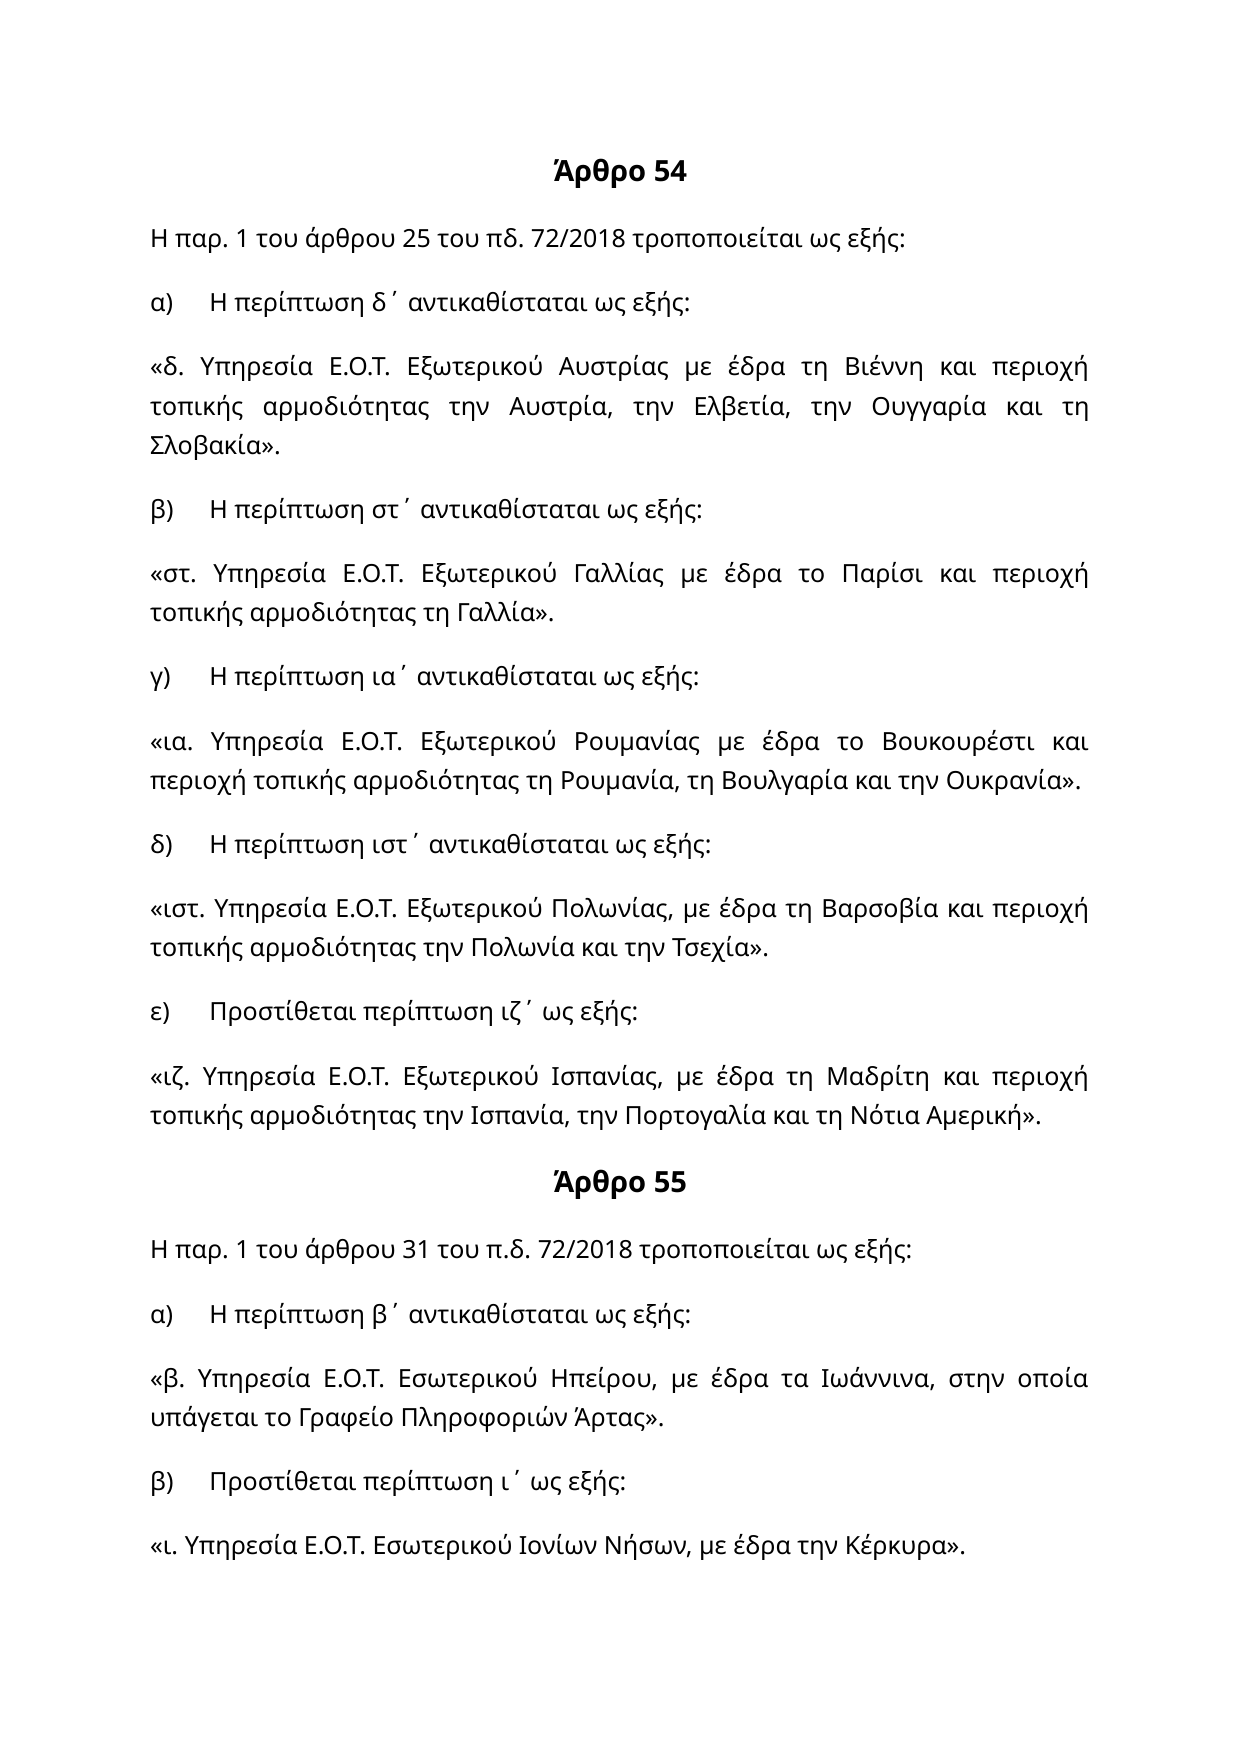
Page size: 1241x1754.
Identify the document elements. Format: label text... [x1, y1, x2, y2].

subtitle Άρθρο 54 [150, 150, 1090, 190]
text «στ. Υπηρεσία Ε.Ο.Τ. Εξωτερικού Γαλλίας με έδρα το Παρίσι και περιοχή τοπικής αρμοδιότητας τη Γαλλία». [150, 556, 1090, 629]
subtitle Άρθρο 55 [150, 1161, 1090, 1201]
text «ι. Υπηρεσία Ε.Ο.Τ. Εσωτερικού Ιονίων Νήσων, με έδρα την Κέρκυρα». [150, 1528, 1090, 1562]
list β) Η περίπτωση στ΄ αντικαθίσταται ως εξής: [150, 491, 1090, 526]
list β) Προστίθεται περίπτωση ι΄ ως εξής: [150, 1464, 1090, 1498]
list α) Η περίπτωση β΄ αντικαθίσταται ως εξής: [150, 1296, 1090, 1330]
list ε) Προστίθεται περίπτωση ιζ΄ ως εξής: [150, 994, 1090, 1028]
list α) Η περίπτωση δ΄ αντικαθίσταται ως εξής: [150, 285, 1090, 319]
list δ) Η περίπτωση ιστ΄ αντικαθίσταται ως εξής: [150, 826, 1090, 861]
text «ιστ. Υπηρεσία Ε.Ο.Τ. Εξωτερικού Πολωνίας, με έδρα τη Βαρσοβία και περιοχή τοπικής αρμοδιότητας την Πολωνία και την Τσεχία». [150, 891, 1090, 964]
text Η παρ. 1 του άρθρου 25 του πδ. 72/2018 τροποποιείται ως εξής: [150, 221, 1090, 255]
list γ) Η περίπτωση ια΄ αντικαθίσταται ως εξής: [150, 659, 1090, 693]
text «ιζ. Υπηρεσία Ε.Ο.Τ. Εξωτερικού Ισπανίας, με έδρα τη Μαδρίτη και περιοχή τοπικής αρμοδιότητας την Ισπανία, την Πορτογαλία και τη Νότια Αμερική». [150, 1058, 1090, 1131]
text «ια. Υπηρεσία Ε.Ο.Τ. Εξωτερικού Ρουμανίας με έδρα το Βουκουρέστι και περιοχή τοπικής αρμοδιότητας τη Ρουμανία, τη Βουλγαρία και την Ουκρανία». [150, 723, 1090, 796]
text «δ. Υπηρεσία Ε.Ο.Τ. Εξωτερικού Αυστρίας με έδρα τη Βιέννη και περιοχή τοπικής αρμοδιότητας την Αυστρία, την Ελβετία, την Ουγγαρία και τη Σλοβακία». [150, 349, 1090, 461]
text Η παρ. 1 του άρθρου 31 του π.δ. 72/2018 τροποποιείται ως εξής: [150, 1232, 1090, 1266]
text «β. Υπηρεσία Ε.Ο.Τ. Εσωτερικού Ηπείρου, με έδρα τα Ιωάννινα, στην οποία υπάγεται το Γραφείο Πληροφοριών Άρτας». [150, 1360, 1090, 1434]
